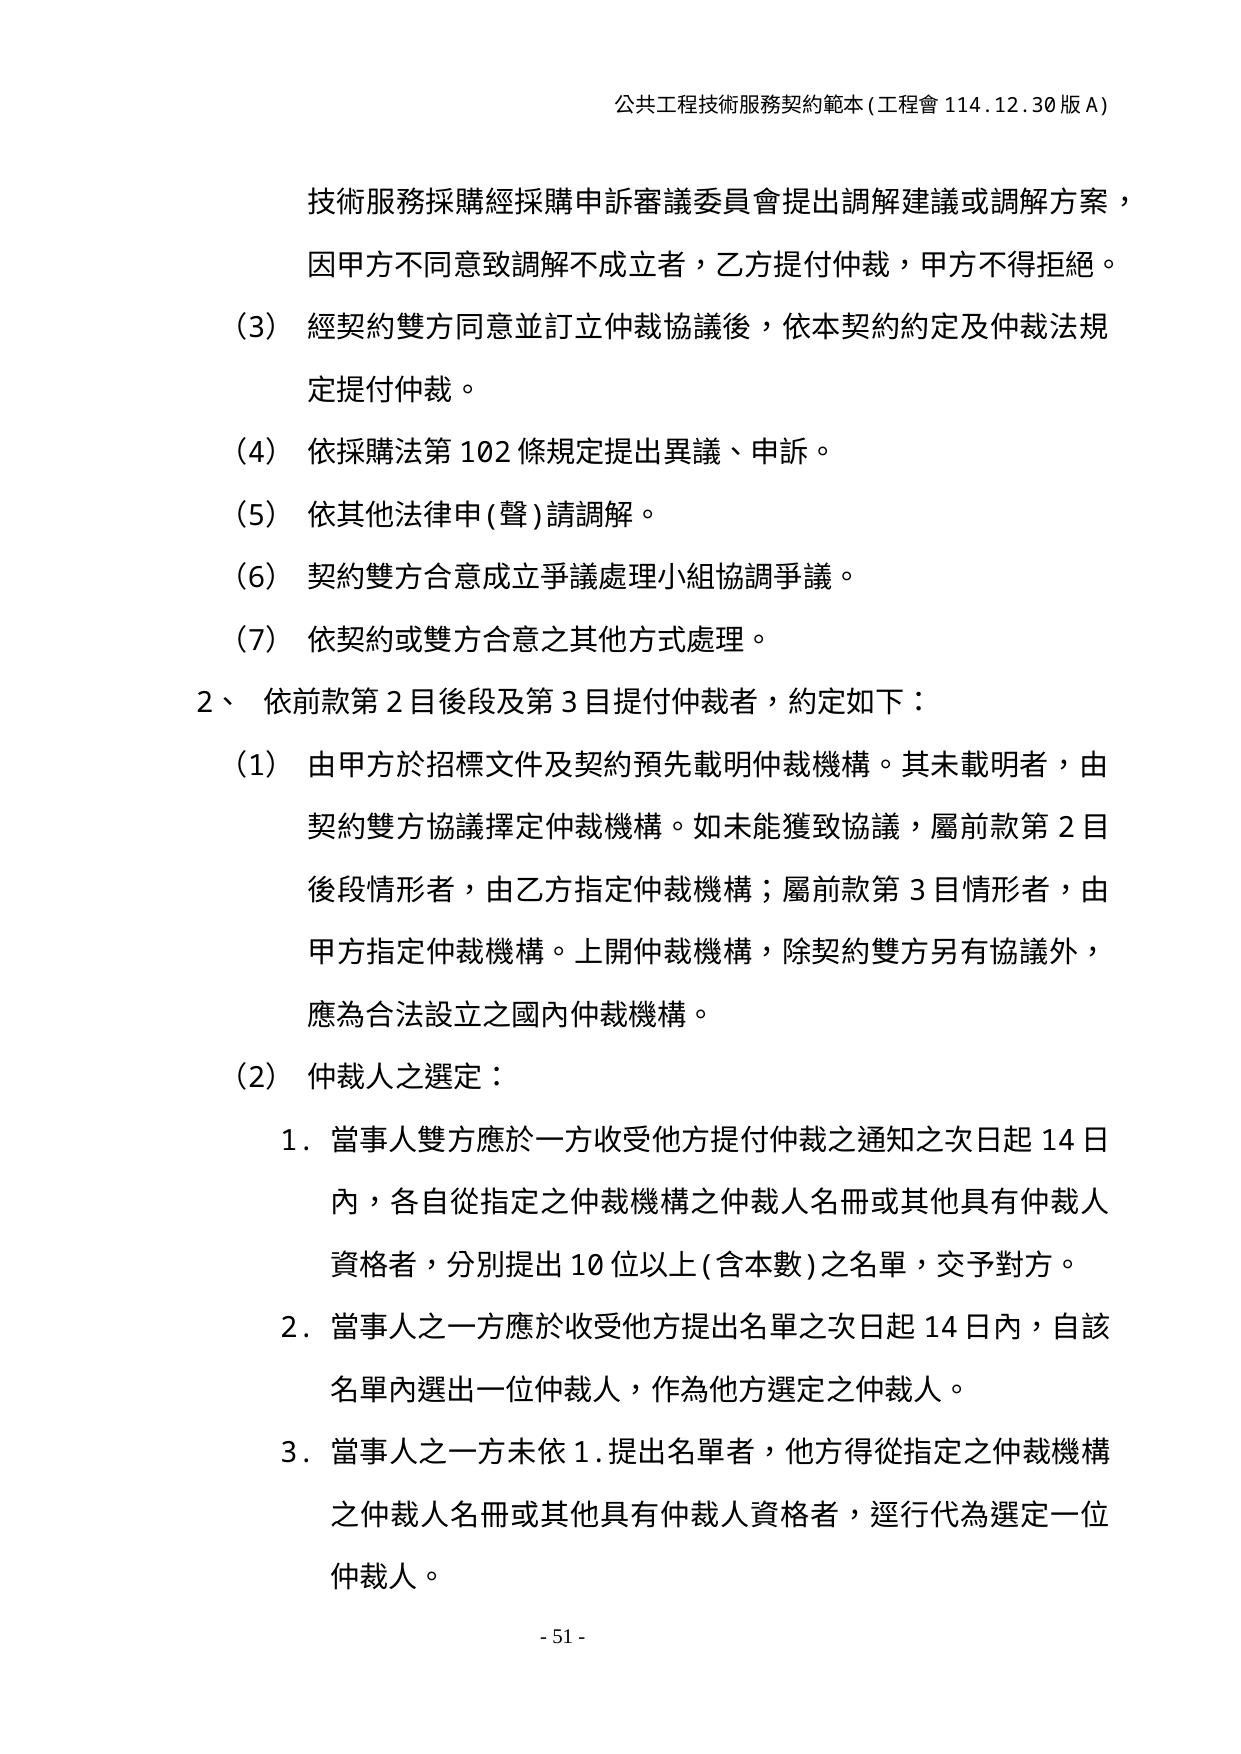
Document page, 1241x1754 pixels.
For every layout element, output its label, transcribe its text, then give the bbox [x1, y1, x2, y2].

list 依其他法律申(聲)請調解。 [218, 471, 1110, 533]
list 依採購法第85條之1規定向採購申訴審議委員會申請調解。技術服務採購經採購申訴審議委員會提出調解建議或調解方案，因甲方不同意致調解不成立者，乙方提付仲裁，甲方不得拒絕。 [218, 158, 1110, 283]
list 當事人之一方應於收受他方提出名單之次日起14日內，自該名單內選出一位仲裁人，作為他方選定之仲裁人。 [280, 1283, 1110, 1408]
list 依前款第2目後段及第3目提付仲裁者，約定如下： [196, 658, 1110, 721]
list 當事人之一方未依1.提出名單者，他方得從指定之仲裁機構之仲裁人名冊或其他具有仲裁人資格者，逕行代為選定一位仲裁人。 [280, 1408, 1110, 1596]
list 契約雙方合意成立爭議處理小組協調爭議。 [218, 533, 1110, 596]
list 當事人雙方應於一方收受他方提付仲裁之通知之次日起14日內，各自從指定之仲裁機構之仲裁人名冊或其他具有仲裁人資格者，分別提出10位以上(含本數)之名單，交予對方。 [280, 1096, 1110, 1283]
list 依採購法第102條規定提出異議、申訴。 [218, 408, 1110, 471]
list 由甲方於招標文件及契約預先載明仲裁機構。其未載明者，由契約雙方協議擇定仲裁機構。如未能獲致協議，屬前款第2目後段情形者，由乙方指定仲裁機構；屬前款第3目情形者，由甲方指定仲裁機構。上開仲裁機構，除契約雙方另有協議外，應為合法設立之國內仲裁機構。 [218, 721, 1110, 1033]
list 經契約雙方同意並訂立仲裁協議後，依本契約約定及仲裁法規定提付仲裁。 [218, 283, 1110, 408]
list 仲裁人之選定： [218, 1033, 1110, 1096]
list 依契約或雙方合意之其他方式處理。 [218, 596, 1110, 658]
